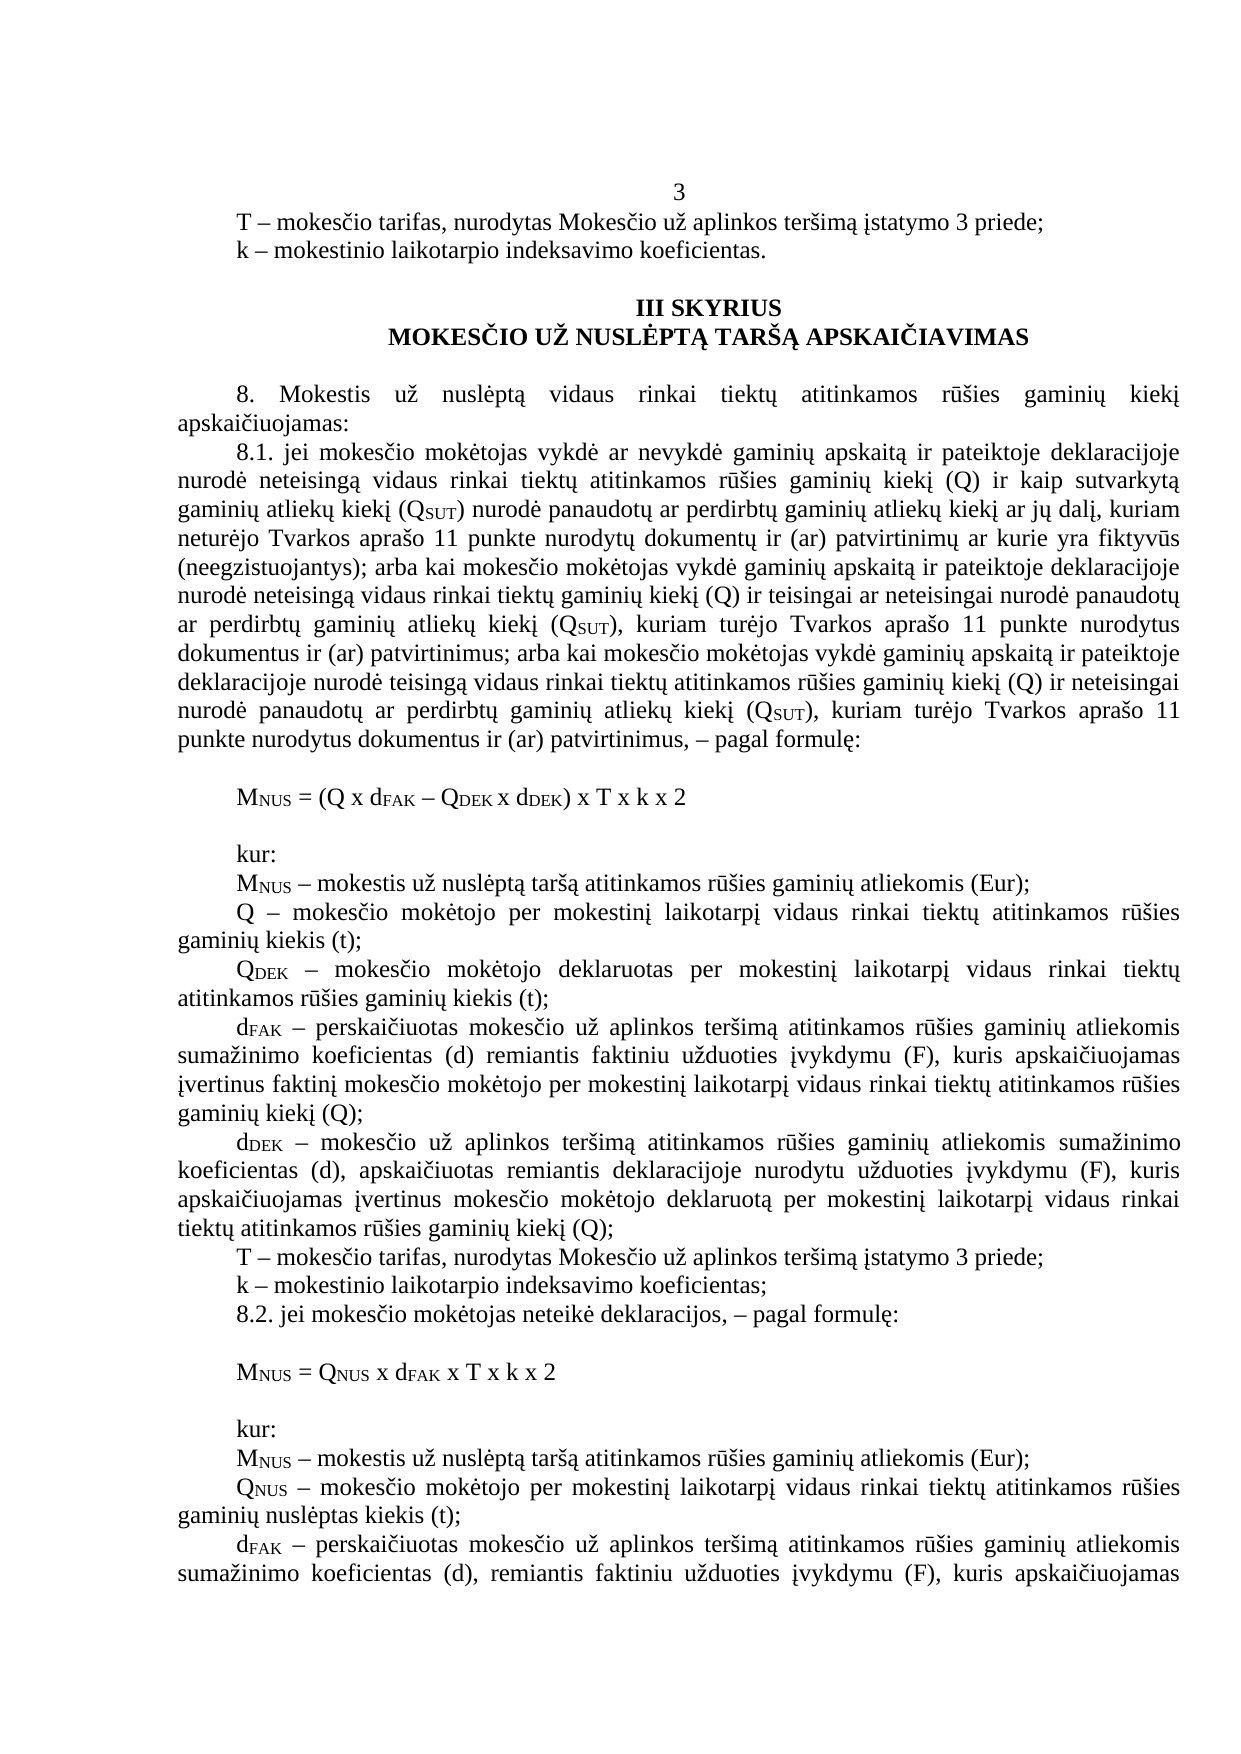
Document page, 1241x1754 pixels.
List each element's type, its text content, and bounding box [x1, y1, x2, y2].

text QNUS – mokesčio mokėtojo per mokestinį laikotarpį vidaus rinkai tiektų atitinkamos rūšies gaminių nuslėptas kiekis (t); [177, 1472, 1181, 1529]
text dDEK – mokesčio už aplinkos teršimą atitinkamos rūšies gaminių atliekomis sumažinimo koeficientas (d), apskaičiuotas remiantis deklaracijoje nurodytu užduoties įvykdymu (F), kuris apskaičiuojamas įvertinus mokesčio mokėtojo deklaruotą per mokestinį laikotarpį vidaus rinkai tiektų atitinkamos rūšies gaminių kiekį (Q); [177, 1127, 1181, 1242]
text Q – mokesčio mokėtojo per mokestinį laikotarpį vidaus rinkai tiektų atitinkamos rūšies gaminių kiekis (t); [177, 897, 1181, 954]
text MOKESČIO UŽ NUSLĖPTĄ TARŠĄ APSKAIČIAVIMAS [177, 322, 1181, 350]
text 8.1. jei mokesčio mokėtojas vykdė ar nevykdė gaminių apskaitą ir pateiktoje deklaracijoje nurodė neteisingą vidaus rinkai tiektų atitinkamos rūšies gaminių kiekį (Q) ir kaip sutvarkytą gaminių atliekų kiekį (QSUT) nurodė panaudotų ar perdirbtų gaminių atliekų kiekį ar jų dalį, kuriam neturėjo Tvarkos aprašo 11 punkte nurodytų dokumentų ir (ar) patvirtinimų ar kurie yra fiktyvūs (neegzistuojantys); arba kai mokesčio mokėtojas vykdė gaminių apskaitą ir pateiktoje deklaracijoje nurodė neteisingą vidaus rinkai tiektų gaminių kiekį (Q) ir teisingai ar neteisingai nurodė panaudotų ar perdirbtų gaminių atliekų kiekį (QSUT), kuriam turėjo Tvarkos aprašo 11 punkte nurodytus dokumentus ir (ar) patvirtinimus; arba kai mokesčio mokėtojas vykdė gaminių apskaitą ir pateiktoje deklaracijoje nurodė teisingą vidaus rinkai tiektų atitinkamos rūšies gaminių kiekį (Q) ir neteisingai nurodė panaudotų ar perdirbtų gaminių atliekų kiekį (QSUT), kuriam turėjo Tvarkos aprašo 11 punkte nurodytus dokumentus ir (ar) patvirtinimus, – pagal formulę: [177, 437, 1181, 753]
text kur: [177, 839, 1181, 868]
text dFAK – perskaičiuotas mokesčio už aplinkos teršimą atitinkamos rūšies gaminių atliekomis sumažinimo koeficientas (d), remiantis faktiniu užduoties įvykdymu (F), kuris apskaičiuojamas [177, 1529, 1181, 1587]
text MNUS = QNUS x dFAK x T x k x 2 [177, 1357, 1181, 1385]
text T – mokesčio tarifas, nurodytas Mokesčio už aplinkos teršimą įstatymo 3 priede; [177, 207, 1181, 235]
text 8. Mokestis už nuslėptą vidaus rinkai tiektų atitinkamos rūšies gaminių kiekį apskaičiuojamas: [177, 379, 1181, 437]
text kur: [177, 1414, 1181, 1443]
text k – mokestinio laikotarpio indeksavimo koeficientas. [177, 235, 1181, 264]
text III SKYRIUS [177, 293, 1181, 322]
text QDEK – mokesčio mokėtojo deklaruotas per mokestinį laikotarpį vidaus rinkai tiektų atitinkamos rūšies gaminių kiekis (t); [177, 954, 1181, 1012]
text 8.2. jei mokesčio mokėtojas neteikė deklaracijos, – pagal formulę: [177, 1299, 1181, 1328]
text dFAK – perskaičiuotas mokesčio už aplinkos teršimą atitinkamos rūšies gaminių atliekomis sumažinimo koeficientas (d) remiantis faktiniu užduoties įvykdymu (F), kuris apskaičiuojamas įvertinus faktinį mokesčio mokėtojo per mokestinį laikotarpį vidaus rinkai tiektų atitinkamos rūšies gaminių kiekį (Q); [177, 1012, 1181, 1127]
text T – mokesčio tarifas, nurodytas Mokesčio už aplinkos teršimą įstatymo 3 priede; [177, 1242, 1181, 1270]
text MNUS – mokestis už nuslėptą taršą atitinkamos rūšies gaminių atliekomis (Eur); [177, 1443, 1181, 1472]
text MNUS – mokestis už nuslėptą taršą atitinkamos rūšies gaminių atliekomis (Eur); [177, 868, 1181, 897]
text MNUS = (Q x dFAK – QDEK x dDEK) x T x k x 2 [177, 782, 1181, 810]
text k – mokestinio laikotarpio indeksavimo koeficientas; [177, 1270, 1181, 1299]
